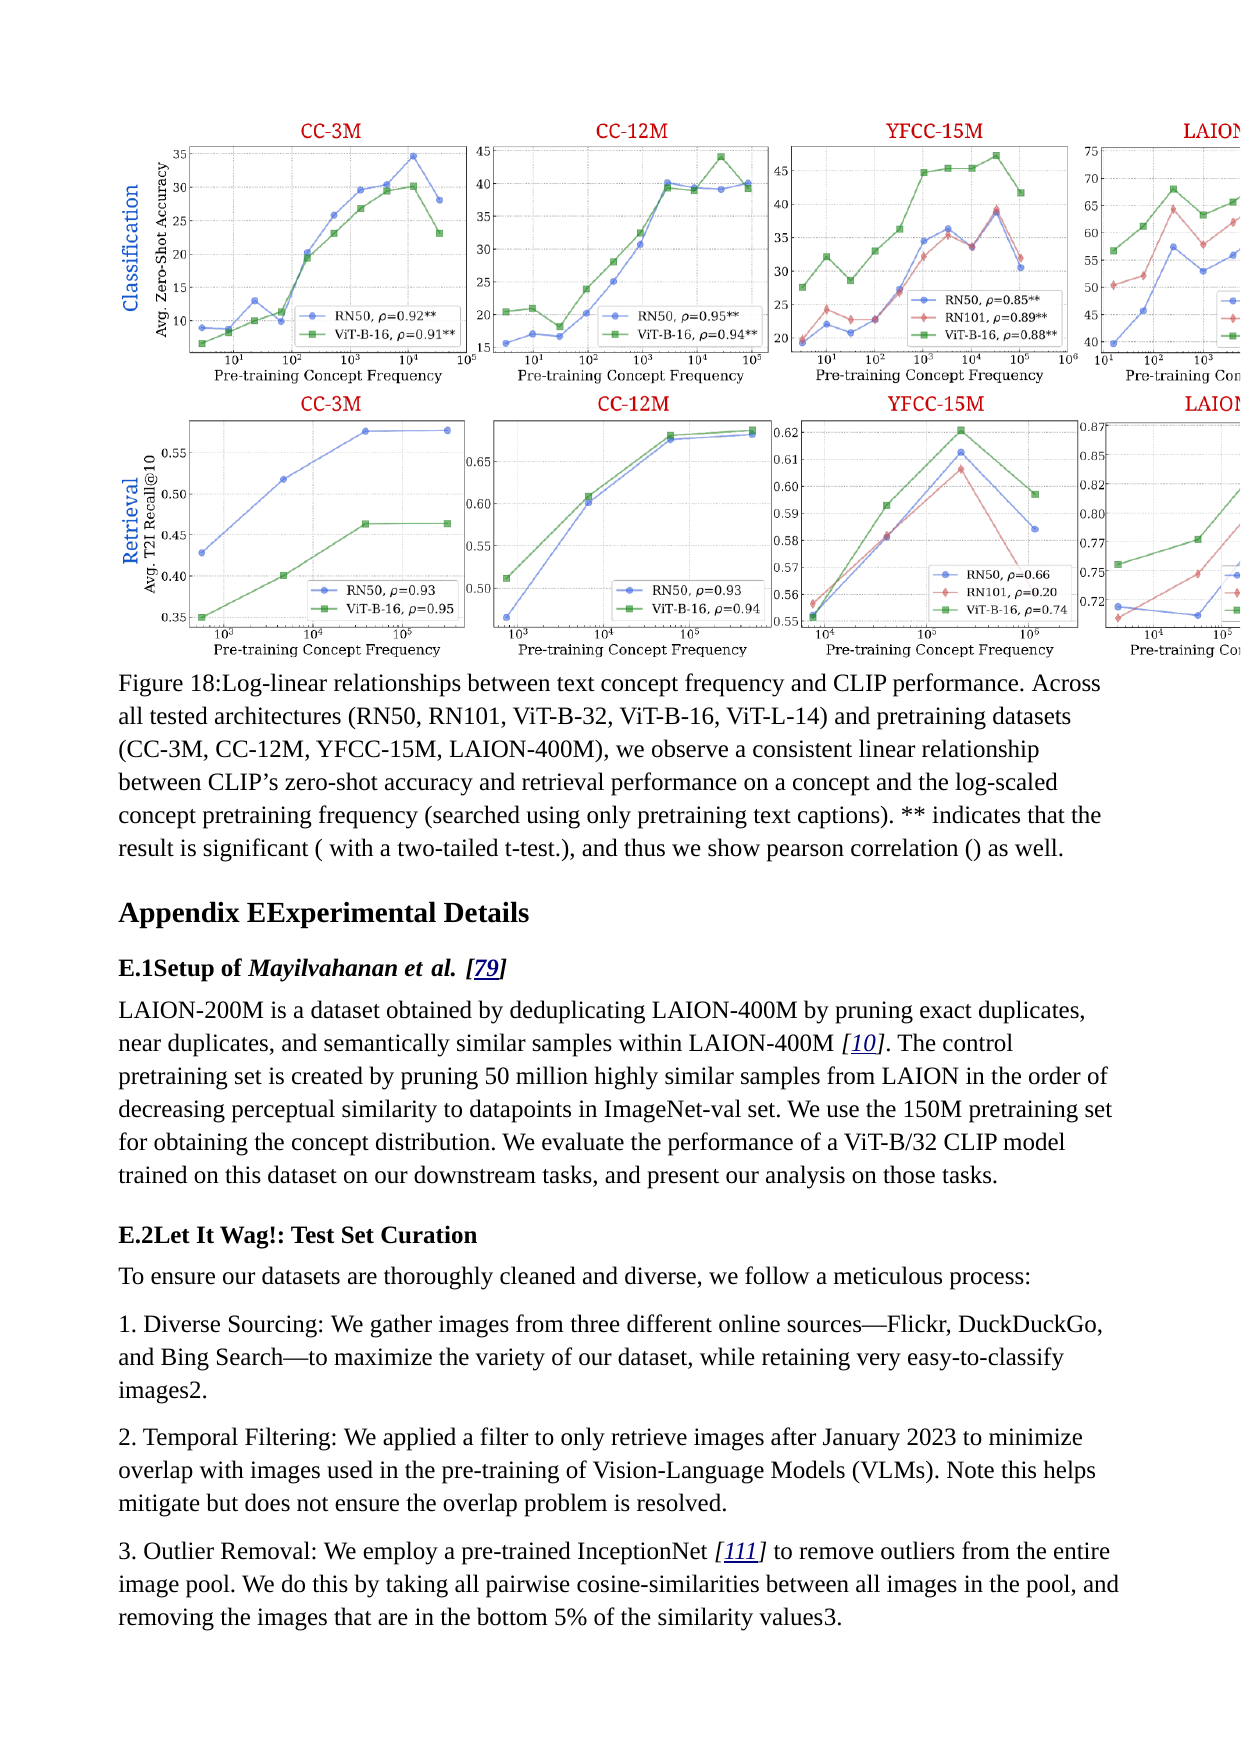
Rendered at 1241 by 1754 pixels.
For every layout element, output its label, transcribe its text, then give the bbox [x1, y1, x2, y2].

text 1. Diverse Sourcing: We gather images from three different online sources—Flickr, DuckDuckGo, and Bing Search—to maximize the variety of our dataset, while retaining very easy-to-classify images2. [118, 1309, 1122, 1404]
text LAION-200M is a dataset obtained by deduplicating LAION-400M by pruning exact duplicates, near duplicates, and semantically similar samples within LAION-400M [10]. The control pretraining set is created by pruning 50 million highly similar samples from LAION in the order of decreasing perceptual similarity to datapoints in ImageNet-val set. We use the 150M pretraining set for obtaining the concept distribution. We evaluate the performance of a ViT-B/32 CLIP model trained on this dataset on our downstream tasks, and present our analysis on those tasks. [118, 995, 1122, 1189]
subtitle E.1Setup of Mayilvahanan et al. [79] [118, 953, 1122, 982]
picture [118, 118, 1241, 664]
text 2. Temporal Filtering: We applied a filter to only retrieve images after January 2023 to minimize overlap with images used in the pre-training of Vision-Language Models (VLMs). Note this helps mitigate but does not ensure the overlap problem is resolved. [118, 1422, 1122, 1517]
text 3. Outlier Removal: We employ a pre-trained InceptionNet [111] to remove outliers from the entire image pool. We do this by taking all pairwise cosine-similarities between all images in the pool, and removing the images that are in the bottom 5% of the similarity values3. [118, 1536, 1122, 1631]
subtitle E.2Let It Wag!: Test Set Curation [118, 1220, 1122, 1249]
subtitle Appendix EExperimental Details [118, 895, 1122, 928]
text To ensure our datasets are thoroughly cleaned and diverse, we follow a meticulous process: [118, 1261, 1122, 1290]
text Figure 18:Log-linear relationships between text concept frequency and CLIP performance. Across all tested architectures (RN50, RN101, ViT-B-32, ViT-B-16, ViT-L-14) and pretraining datasets (CC-3M, CC-12M, YFCC-15M, LAION-400M), we observe a consistent linear relationship between CLIP’s zero-shot accuracy and retrieval performance on a concept and the log-scaled concept pretraining frequency (searched using only pretraining text captions). ** indicates that the result is significant ( with a two-tailed t-test.), and thus we show pearson correlation () as well. [118, 664, 1122, 862]
